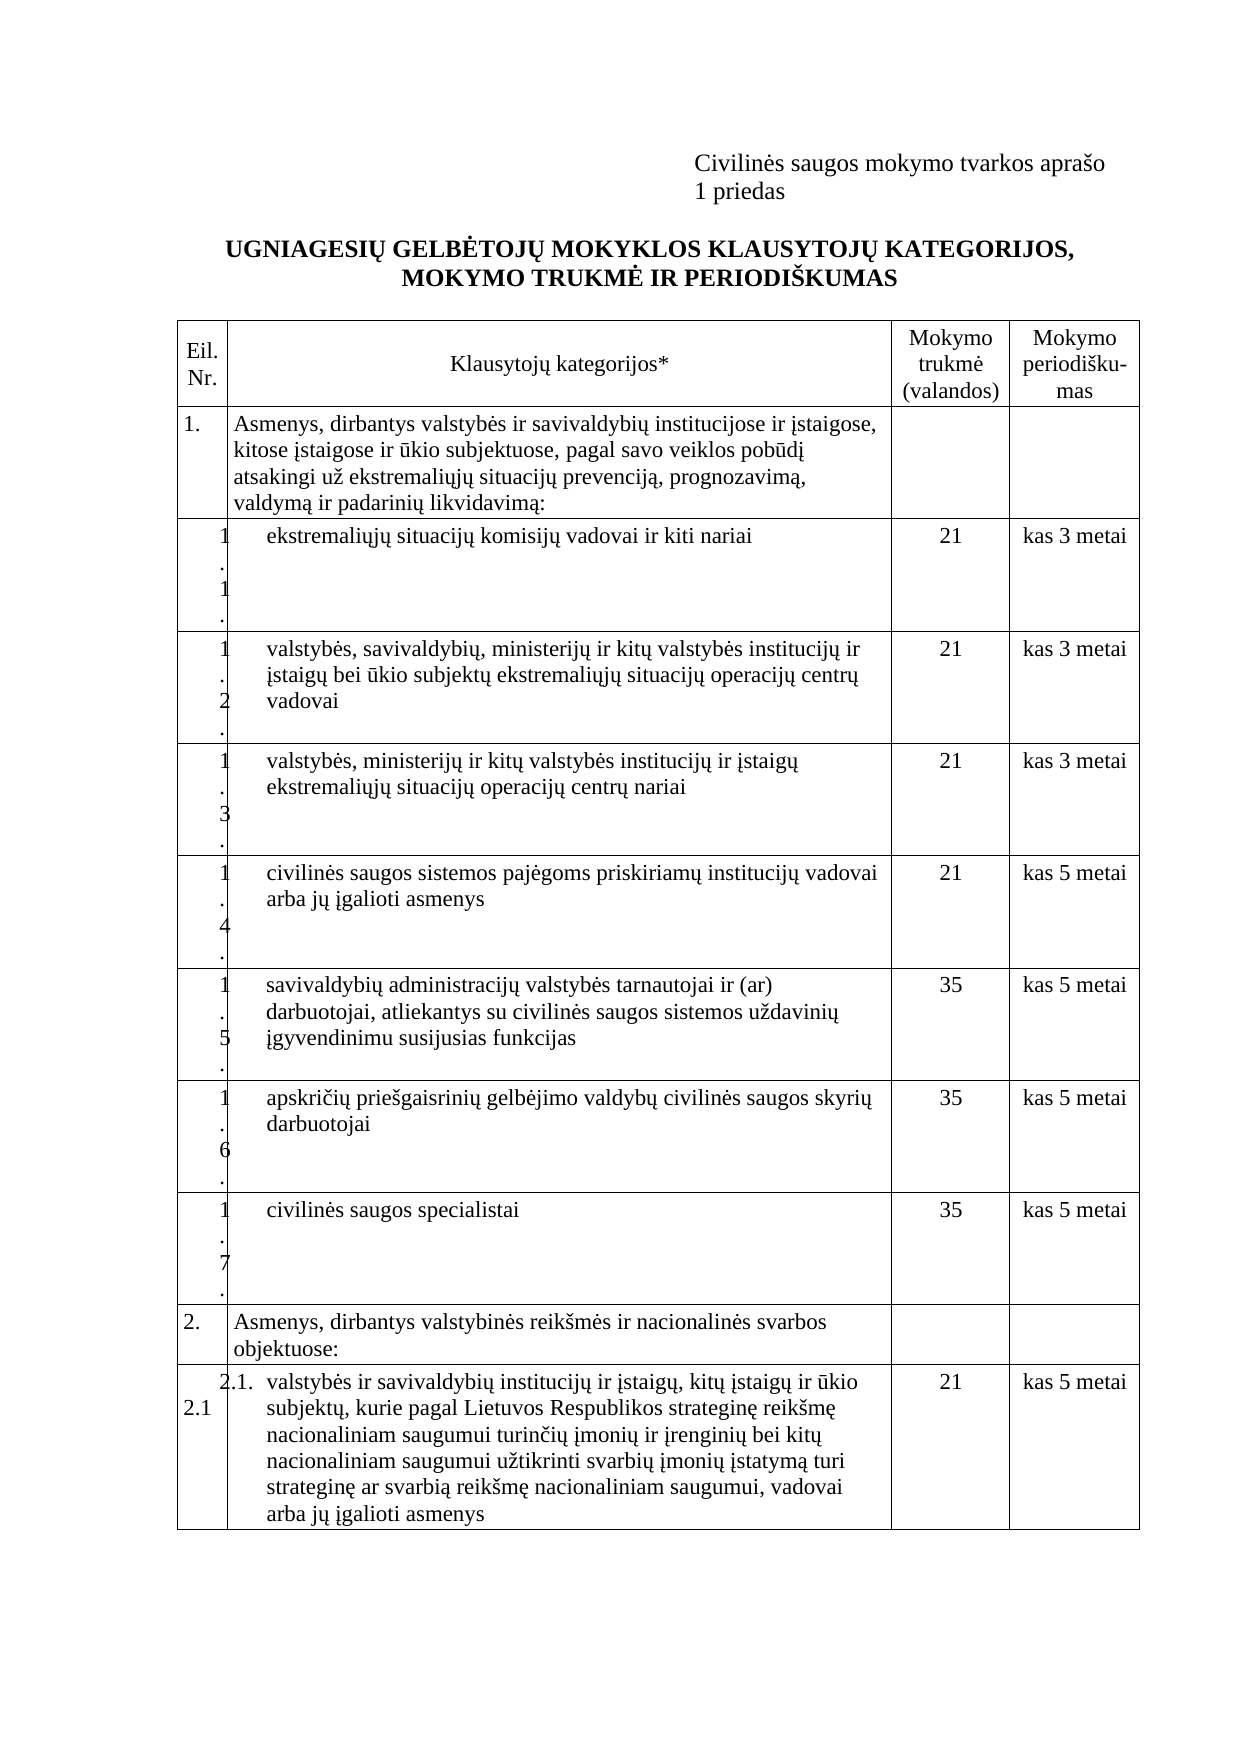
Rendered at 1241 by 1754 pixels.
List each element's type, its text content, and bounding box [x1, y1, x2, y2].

table_header Klausytojų kategorijos* [228, 321, 891, 406]
table_cell 21 [892, 519, 1009, 631]
table_cell valstybės, savivaldybių, ministerijų ir kitų valstybės institucijų ir įstaigų bei ūkio subjektų ekstremaliųjų situacijų operacijų centrų vadovai [228, 632, 891, 743]
table_cell ekstremaliųjų situacijų komisijų vadovai ir kiti nariai [228, 519, 891, 631]
table_cell valstybės, ministerijų ir kitų valstybės institucijų ir įstaigų ekstremaliųjų situacijų operacijų centrų nariai [228, 744, 891, 855]
table_cell apskričių priešgaisrinių gelbėjimo valdybų civilinės saugos skyrių darbuotojai [228, 1081, 891, 1192]
table_cell Asmenys, dirbantys valstybės ir savivaldybių institucijose ir įstaigose, kitose įstaigose ir ūkio subjektuose, pagal savo veiklos pobūdį atsakingi už ekstremaliųjų situacijų prevenciją, prognozavimą, valdymą ir padarinių likvidavimą: [228, 407, 891, 518]
table_header Eil. Nr. [178, 321, 227, 406]
table_cell [178, 519, 227, 631]
table_cell [178, 1081, 227, 1192]
table_cell savivaldybių administracijų valstybės tarnautojai ir (ar) darbuotojai, atliekantys su civilinės saugos sistemos uždavinių įgyvendinimu susijusias funkcijas [228, 969, 891, 1080]
table_cell kas 5 metai [1010, 1193, 1139, 1304]
table_cell kas 5 metai [1010, 969, 1139, 1080]
table_cell 35 [892, 1193, 1009, 1304]
table_cell 2.1 [178, 1365, 227, 1529]
table_cell 21 [892, 856, 1009, 967]
table_cell 2. [178, 1305, 227, 1364]
table_cell kas 3 metai [1010, 519, 1139, 631]
table_cell kas 5 metai [1010, 1081, 1139, 1192]
table_cell Asmenys, dirbantys valstybinės reikšmės ir nacionalinės svarbos objektuose: [228, 1305, 891, 1364]
table_cell [178, 1193, 227, 1304]
table_cell [1010, 1305, 1139, 1364]
table_cell valstybės ir savivaldybių institucijų ir įstaigų, kitų įstaigų ir ūkio subjektų, kurie pagal Lietuvos Respublikos strateginę reikšmę nacionaliniam saugumui turinčių įmonių ir įrenginių bei kitų nacionaliniam saugumui užtikrinti svarbių įmonių įstatymą turi strateginę ar svarbią reikšmę nacionaliniam saugumui, vadovai arba jų įgalioti asmenys [228, 1365, 891, 1529]
table_cell 21 [892, 1365, 1009, 1529]
table_header Mokymo trukmė (valandos) [892, 321, 1009, 406]
table_cell civilinės saugos specialistai [228, 1193, 891, 1304]
table_cell [1010, 407, 1139, 518]
table_cell 21 [892, 744, 1009, 855]
table_cell [178, 632, 227, 743]
table_cell 21 [892, 632, 1009, 743]
table_cell kas 5 metai [1010, 856, 1139, 967]
table_cell kas 3 metai [1010, 632, 1139, 743]
table_cell kas 3 metai [1010, 744, 1139, 855]
table_cell 1. [178, 407, 227, 518]
table_cell [892, 407, 1009, 518]
table_cell [178, 744, 227, 855]
table_cell [892, 1305, 1009, 1364]
table_cell 35 [892, 1081, 1009, 1192]
text Civilinės saugos mokymo tvarkos aprašo 1 priedas [694, 148, 1122, 205]
table_cell 35 [892, 969, 1009, 1080]
table_cell kas 5 metai [1010, 1365, 1139, 1529]
table_cell civilinės saugos sistemos pajėgoms priskiriamų institucijų vadovai arba jų įgalioti asmenys [228, 856, 891, 967]
table_header Mokymo periodišku­mas [1010, 321, 1139, 406]
text UGNIAGESIŲ GELBĖTOJŲ MOKYKLOS KLAUSYTOJŲ KATEGORIJOS, MOKYMO TRUKMĖ IR PERIODIŠKUMAS [177, 234, 1122, 291]
table_cell [178, 969, 227, 1080]
table_cell [178, 856, 227, 967]
